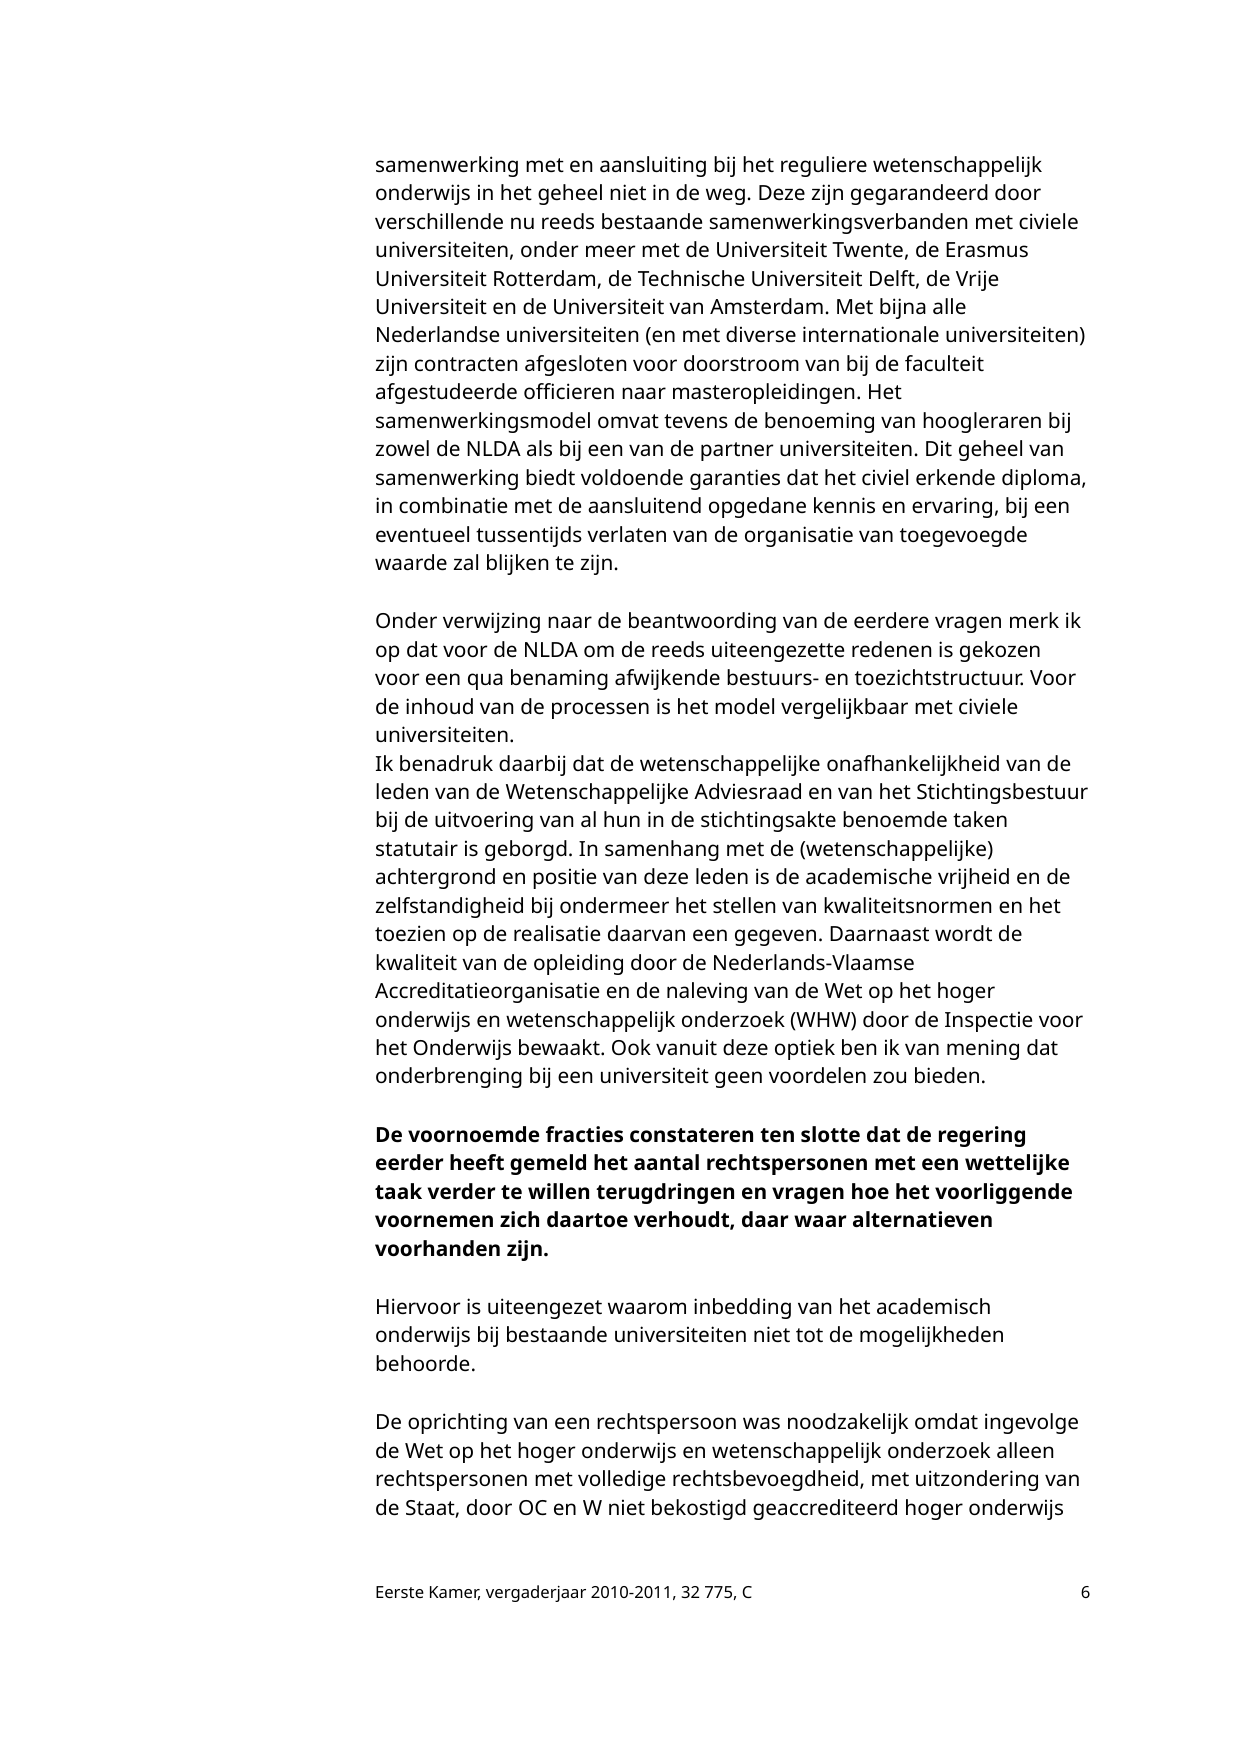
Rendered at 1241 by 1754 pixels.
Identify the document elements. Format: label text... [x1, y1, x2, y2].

text Hiervoor is uiteengezet waarom inbedding van het academisch onderwijs bij bestaande universiteiten niet tot de mogelijkheden behoorde. [375, 1292, 1090, 1377]
text Ik benadruk daarbij dat de wetenschappelijke onafhankelijkheid van de leden van de Wetenschappelijke Adviesraad en van het Stichtingsbestuur bij de uitvoering van al hun in de stichtingsakte benoemde taken statutair is geborgd. In samenhang met de (wetenschappelijke) achtergrond en positie van deze leden is de academische vrijheid en de zelfstandigheid bij ondermeer het stellen van kwaliteitsnormen en het toezien op de realisatie daarvan een gegeven. Daarnaast wordt de kwaliteit van de opleiding door de Nederlands-Vlaamse Accreditatieorganisatie en de naleving van de Wet op het hoger onderwijs en wetenschappelijk onderzoek (WHW) door de Inspectie voor het Onderwijs bewaakt. Ook vanuit deze optiek ben ik van mening dat onderbrenging bij een universiteit geen voordelen zou bieden. [375, 749, 1090, 1090]
text De voornoemde fracties constateren ten slotte dat de regering eerder heeft gemeld het aantal rechtspersonen met een wettelijke taak verder te willen terugdringen en vragen hoe het voorliggende voornemen zich daartoe verhoudt, daar waar alternatieven voorhanden zijn. [375, 1120, 1090, 1262]
text Onder verwijzing naar de beantwoording van de eerdere vragen merk ik op dat voor de NLDA om de reeds uiteengezette redenen is gekozen voor een qua benaming afwijkende bestuurs- en toezichtstructuur. Voor de inhoud van de processen is het model vergelijkbaar met civiele universiteiten. [375, 607, 1090, 749]
text De oprichting van een rechtspersoon was noodzakelijk omdat ingevolge de Wet op het hoger onderwijs en wetenschappelijk onderzoek alleen rechtspersonen met volledige rechtsbevoegdheid, met uitzondering van de Staat, door OC en W niet bekostigd geaccrediteerd hoger onderwijs [375, 1407, 1090, 1521]
text samenwerking met en aansluiting bij het reguliere wetenschappelijk onderwijs in het geheel niet in de weg. Deze zijn gegarandeerd door verschillende nu reeds bestaande samenwerkingsverbanden met civiele universiteiten, onder meer met de Universiteit Twente, de Erasmus Universiteit Rotterdam, de Technische Universiteit Delft, de Vrije Universiteit en de Universiteit van Amsterdam. Met bijna alle Nederlandse universiteiten (en met diverse internationale universiteiten) zijn contracten afgesloten voor doorstroom van bij de faculteit afgestudeerde officieren naar masteropleidingen. Het samenwerkingsmodel omvat tevens de benoeming van hoogleraren bij zowel de NLDA als bij een van de partner universiteiten. Dit geheel van samenwerking biedt voldoende garanties dat het civiel erkende diploma, in combinatie met de aansluitend opgedane kennis en ervaring, bij een eventueel tussentijds verlaten van de organisatie van toegevoegde waarde zal blijken te zijn. [375, 150, 1090, 577]
